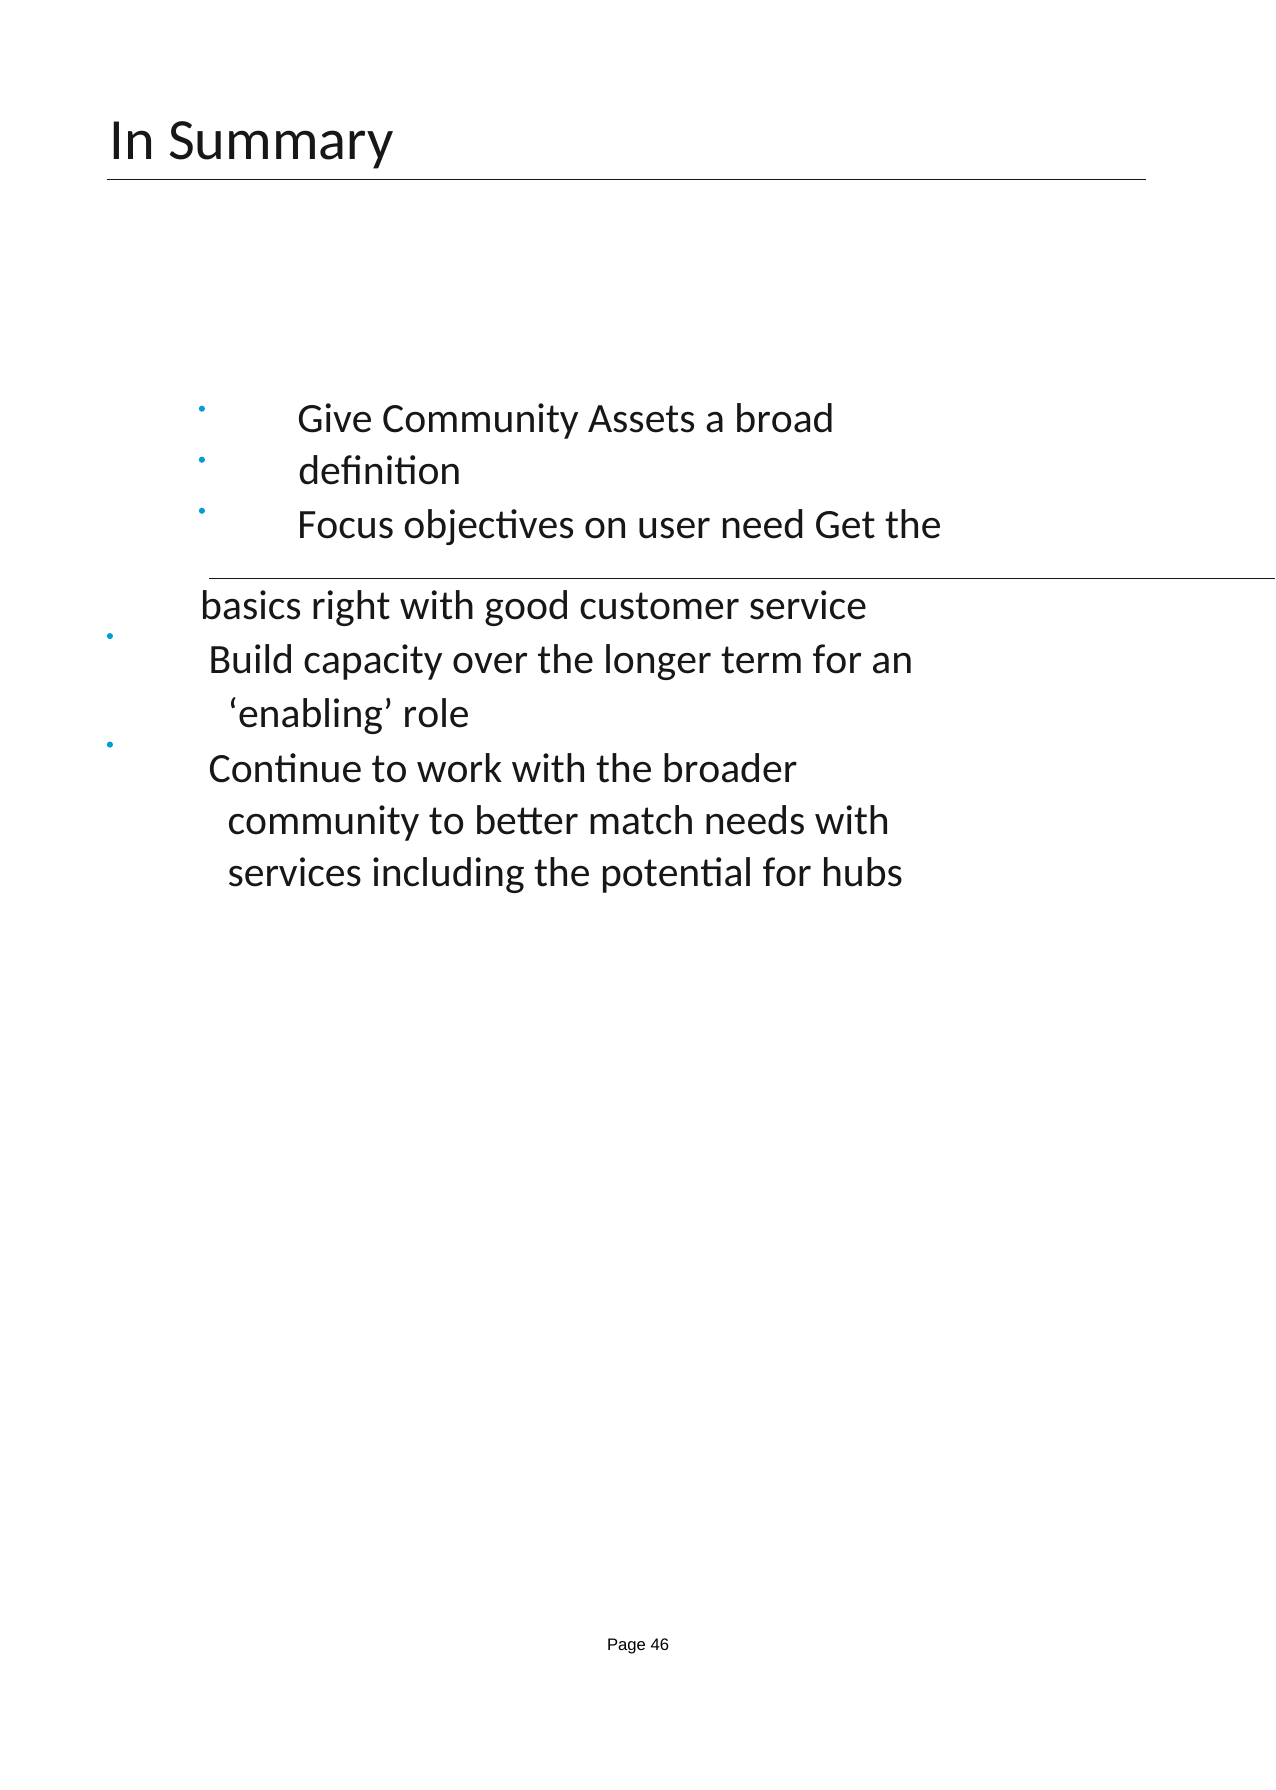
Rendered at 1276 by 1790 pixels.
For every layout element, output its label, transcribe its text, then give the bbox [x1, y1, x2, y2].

text Give Community Assets a broad definition [199, 392, 992, 495]
subtitle In Summary [109, 103, 992, 174]
text Build capacity over the longer term for an [199, 633, 992, 684]
text Focus objectives on user need Get the basics right with good customer service [199, 498, 954, 629]
text ‘enabling’ role [227, 687, 992, 738]
text Continue to work with the broader community to better match needs with services including the potential for hubs [199, 742, 992, 897]
